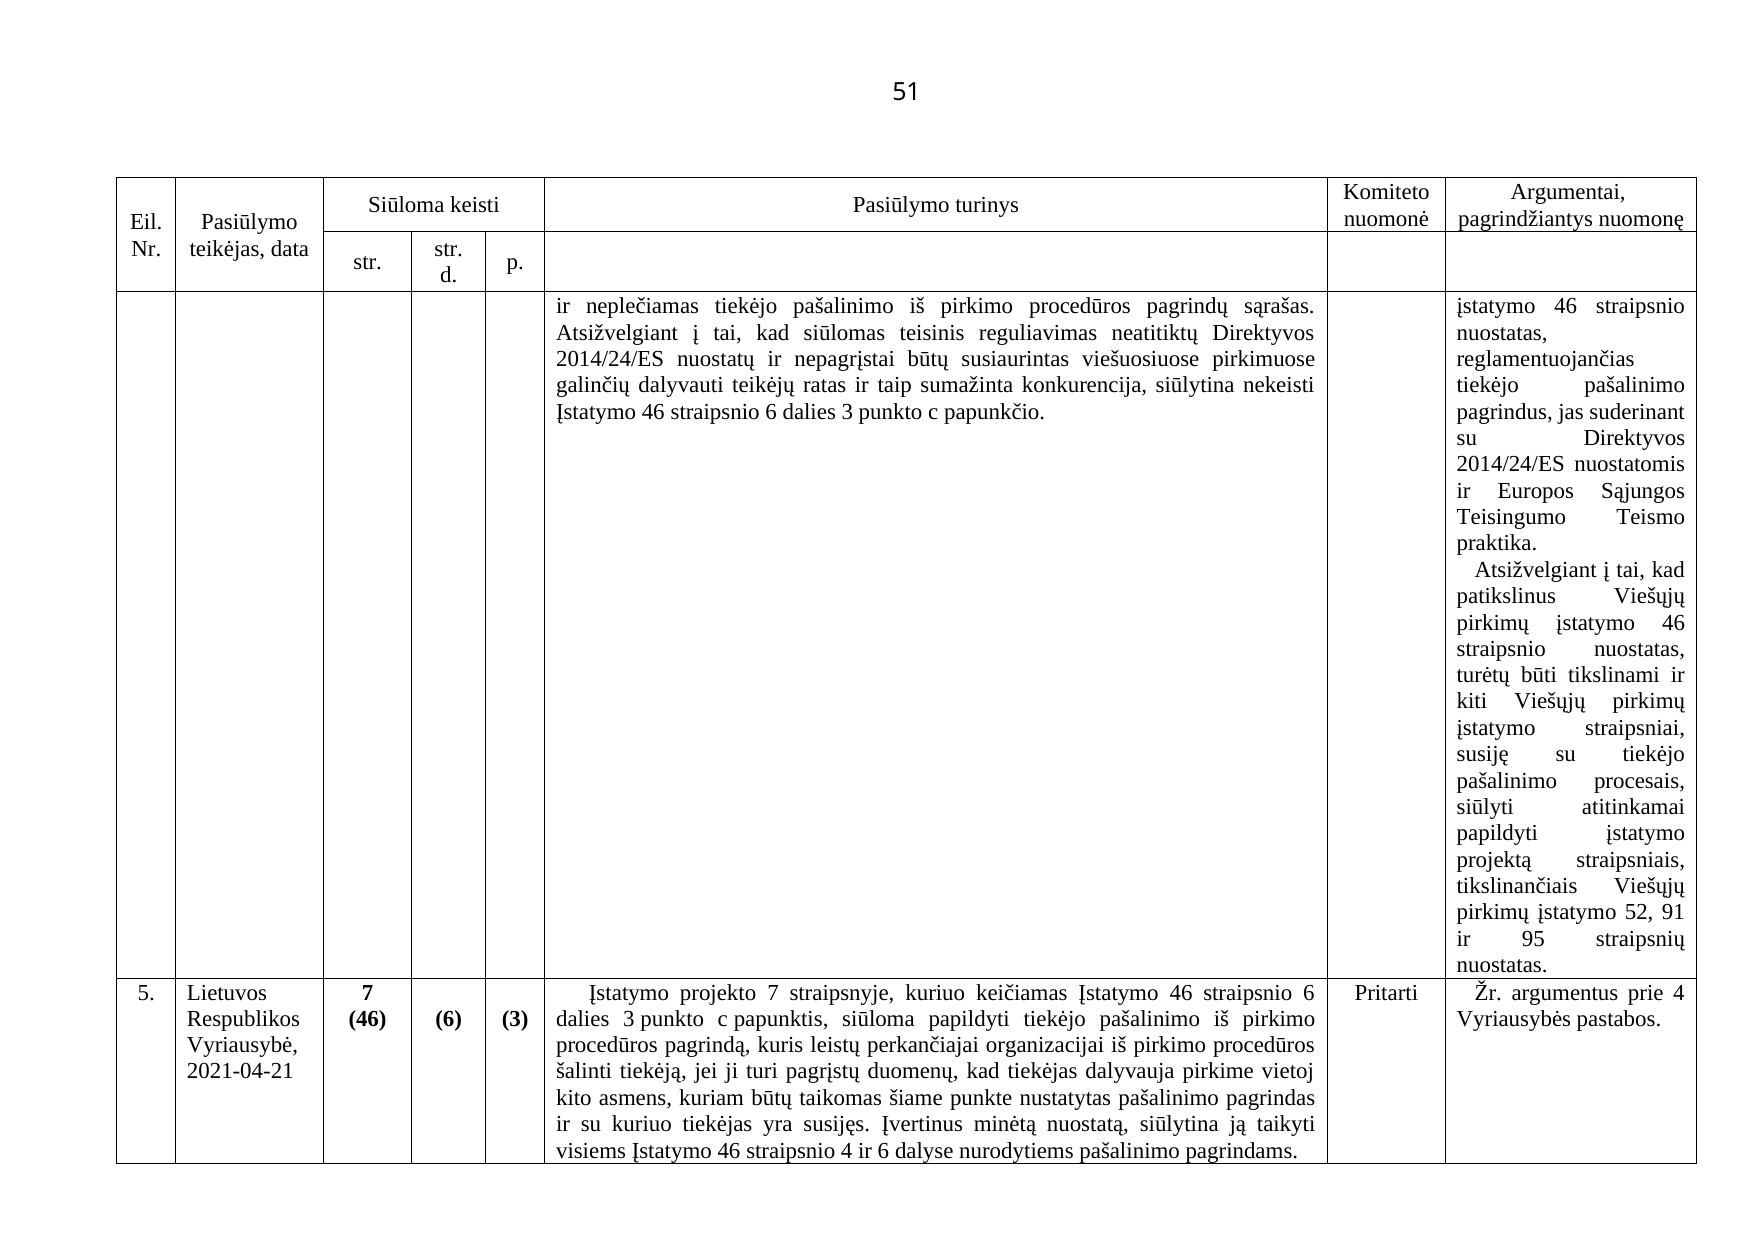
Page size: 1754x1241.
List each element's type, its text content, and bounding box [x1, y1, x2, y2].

table_cell Žr. argumentus prie 4 Vyriausybės pastabos. [1446, 979, 1696, 1163]
table_cell [1328, 232, 1445, 291]
table_cell Įstatymo projekto 7 straipsnyje, kuriuo keičiamas Įstatymo 46 straipsnio 6 dalies 3 punkto c papunktis, siūloma papildyti tiekėjo pašalinimo iš pirkimo procedūros pagrindą, kuris leistų perkančiajai organizacijai iš pirkimo procedūros šalinti tiekėją, jei ji turi pagrįstų duomenų, kad tiekėjas dalyvauja pirkime vietoj kito asmens, kuriam būtų taikomas šiame punkte nustatytas pašalinimo pagrindas ir su kuriuo tiekėjas yra susijęs. Įvertinus minėtą nuostatą, siūlytina ją taikyti visiems Įstatymo 46 straipsnio 4 ir 6 dalyse nurodytiems pašalinimo pagrindams. [545, 979, 1327, 1163]
table_cell 5. [117, 979, 175, 1163]
table_cell [324, 292, 411, 977]
table_cell [1328, 292, 1445, 977]
table_header Eil. Nr. [117, 178, 175, 291]
table_cell [486, 292, 544, 977]
table_cell [412, 292, 485, 977]
table_header Pasiūlymo turinys [545, 178, 1327, 231]
table_cell [1446, 232, 1696, 291]
table_cell (3) [486, 979, 544, 1163]
table_cell Pritarti [1328, 979, 1445, 1163]
table_cell įstatymo 46 straipsnio nuostatas, reglamentuojančias tiekėjo pašalinimo pagrindus, jas suderinant su Direktyvos 2014/24/ES nuostatomis ir Europos Sąjungos Teisingumo Teismo praktika. Atsižvelgiant į tai, kad patikslinus Viešųjų pirkimų įstatymo 46 straipsnio nuostatas, turėtų būti tikslinami ir kiti Viešųjų pirkimų įstatymo straipsniai, susiję su tiekėjo pašalinimo procesais, siūlyti atitinkamai papildyti įstatymo projektą straipsniais, tikslinančiais Viešųjų pirkimų įstatymo 52, 91 ir 95 straipsnių nuostatas. [1446, 292, 1696, 977]
table_cell ir neplečiamas tiekėjo pašalinimo iš pirkimo procedūros pagrindų sąrašas. Atsižvelgiant į tai, kad siūlomas teisinis reguliavimas neatitiktų Direktyvos 2014/24/ES nuostatų ir nepagrįstai būtų susiaurintas viešuosiuose pirkimuose galinčių dalyvauti teikėjų ratas ir taip sumažinta konkurencija, siūlytina nekeisti Įstatymo 46 straipsnio 6 dalies 3 punkto c papunkčio. [545, 292, 1327, 977]
table_cell [176, 292, 323, 977]
table_header Argumentai, pagrindžiantys nuomonę [1446, 178, 1696, 231]
table_cell str. [324, 232, 411, 291]
table_cell (6) [412, 979, 485, 1163]
table_cell [117, 292, 175, 977]
table_header Siūloma keisti [324, 178, 544, 231]
table_header Pasiūlymo teikėjas, data [176, 178, 323, 291]
table_cell 7 (46) [324, 979, 411, 1163]
table_cell p. [486, 232, 544, 291]
table_cell str. d. [412, 232, 485, 291]
table_cell Lietuvos Respublikos Vyriausybė, 2021-04-21 [176, 979, 323, 1163]
table_header Komiteto nuomonė [1328, 178, 1445, 231]
table_cell [545, 232, 1327, 291]
